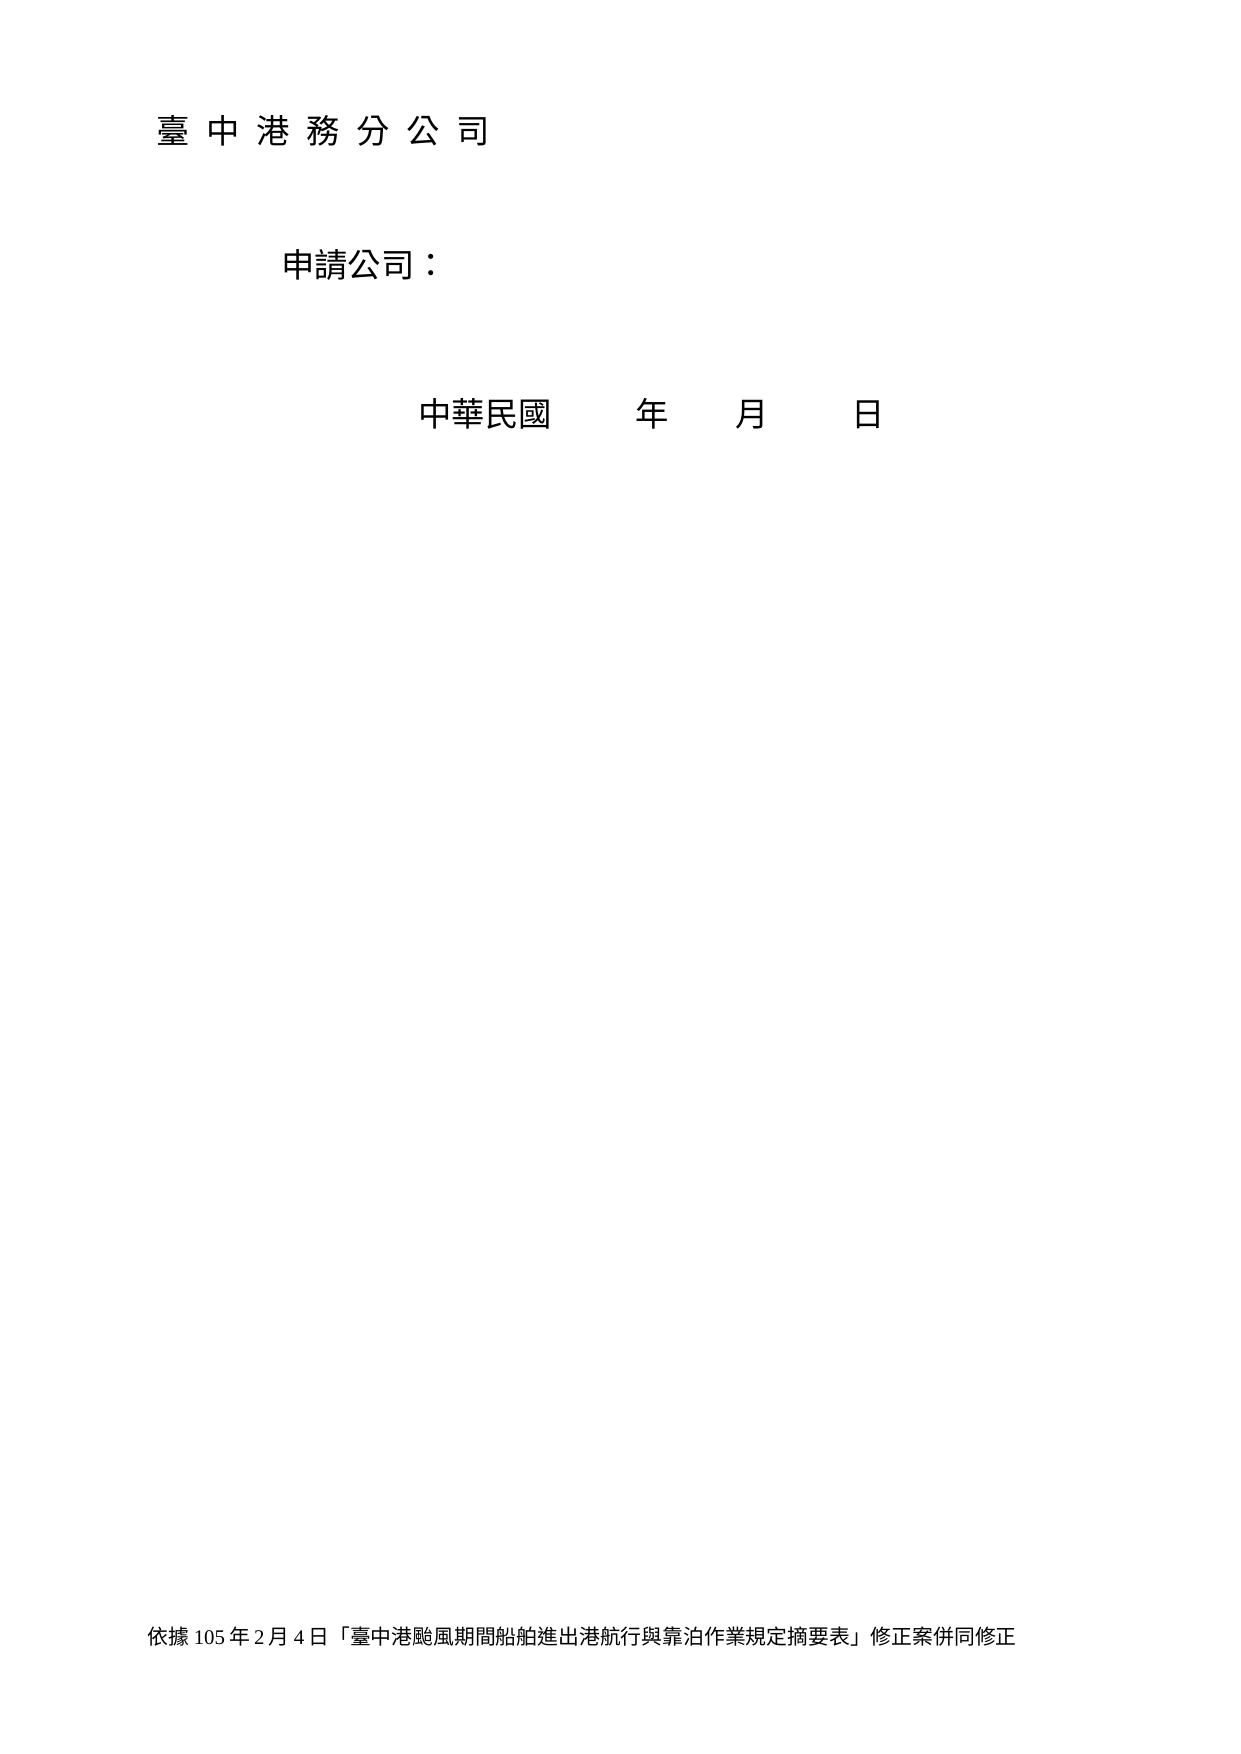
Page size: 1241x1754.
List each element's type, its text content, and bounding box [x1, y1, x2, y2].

text 申請公司： [156, 239, 1114, 287]
text 中華民國 年 月 日 [156, 388, 1114, 436]
text 臺 中 港 務 分 公 司 [156, 104, 1114, 153]
